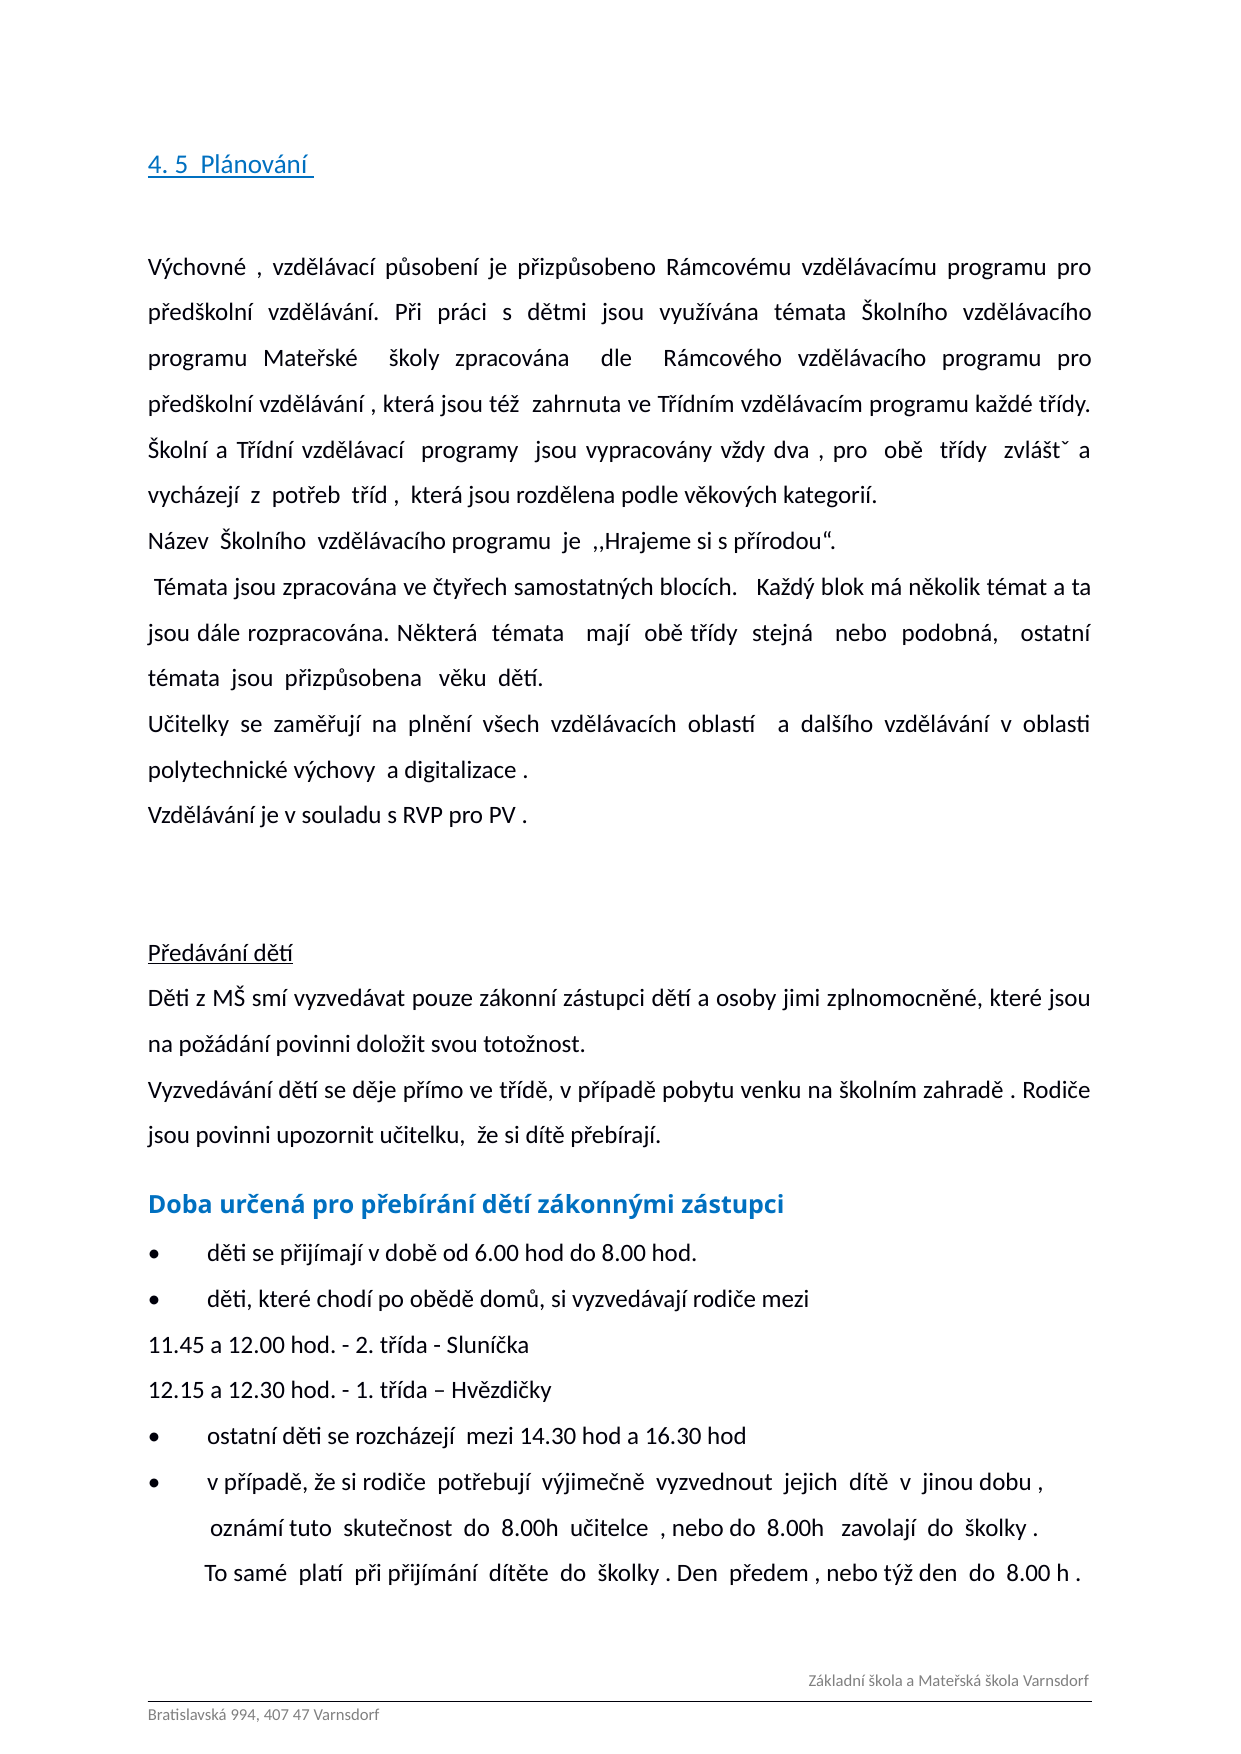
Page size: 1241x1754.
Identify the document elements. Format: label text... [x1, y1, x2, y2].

subtitle Doba určená pro přebírání dětí zákonnými zástupci [148, 1186, 1092, 1220]
text • ostatní děti se rozcházejí mezi 14.30 hod a 16.30 hod [148, 1420, 1092, 1451]
text Název Školního vzdělávacího programu je ,,Hrajeme si s přírodou“. [148, 525, 1092, 556]
text 12.15 a 12.30 hod. - 1. třída – Hvězdičky [148, 1374, 1092, 1405]
text Výchovné , vzdělávací působení je přizpůsobeno Rámcovému vzdělávacímu programu pro předškolní vzdělávání. Při práci s dětmi jsou využívána témata Školního vzdělávacího programu Mateřské školy zpracována dle Rámcového vzdělávacího programu pro předškolní vzdělávání , která jsou též zahrnuta ve Třídním vzdělávacím programu každé třídy. Školní a Třídní vzdělávací programy jsou vypracovány vždy dva , pro obě třídy zvláštˇ a vycházejí z potřeb tříd , která jsou rozdělena podle věkových kategorií. [148, 251, 1092, 510]
text • děti se přijímají v době od 6.00 hod do 8.00 hod. [148, 1237, 1092, 1268]
text Předávání dětí [148, 937, 1092, 967]
text To samé platí při přijímání dítěte do školky . Den předem , nebo týž den do 8.00 h . [148, 1557, 1092, 1588]
text Děti z MŠ smí vyzvedávat pouze zákonní zástupci dětí a osoby jimi zplnomocněné, které jsou na požádání povinni doložit svou totožnost. [148, 982, 1092, 1059]
text Vzdělávání je v souladu s RVP pro PV . [148, 799, 1092, 830]
text oznámí tuto skutečnost do 8.00h učitelce , nebo do 8.00h zavolají do školky . [148, 1512, 1092, 1542]
text Vyzvedávání dětí se děje přímo ve třídě, v případě pobytu venku na školním zahradě . Rodiče jsou povinni upozornit učitelku, že si dítě přebírají. [148, 1074, 1092, 1150]
subtitle 4. 5 Plánování [148, 148, 1092, 181]
text 11.45 a 12.00 hod. - 2. třída - Sluníčka [148, 1329, 1092, 1359]
text Témata jsou zpracována ve čtyřech samostatných blocích. Každý blok má několik témat a ta jsou dále rozpracována. Některá témata mají obě třídy stejná nebo podobná, ostatní témata jsou přizpůsobena věku dětí. [148, 571, 1092, 693]
text • děti, které chodí po obědě domů, si vyzvedávají rodiče mezi [148, 1283, 1092, 1313]
text Učitelky se zaměřují na plnění všech vzdělávacích oblastí a dalšího vzdělávání v oblasti polytechnické výchovy a digitalizace . [148, 708, 1092, 784]
text • v případě, že si rodiče potřebují výjimečně vyzvednout jejich dítě v jinou dobu , [148, 1466, 1092, 1496]
